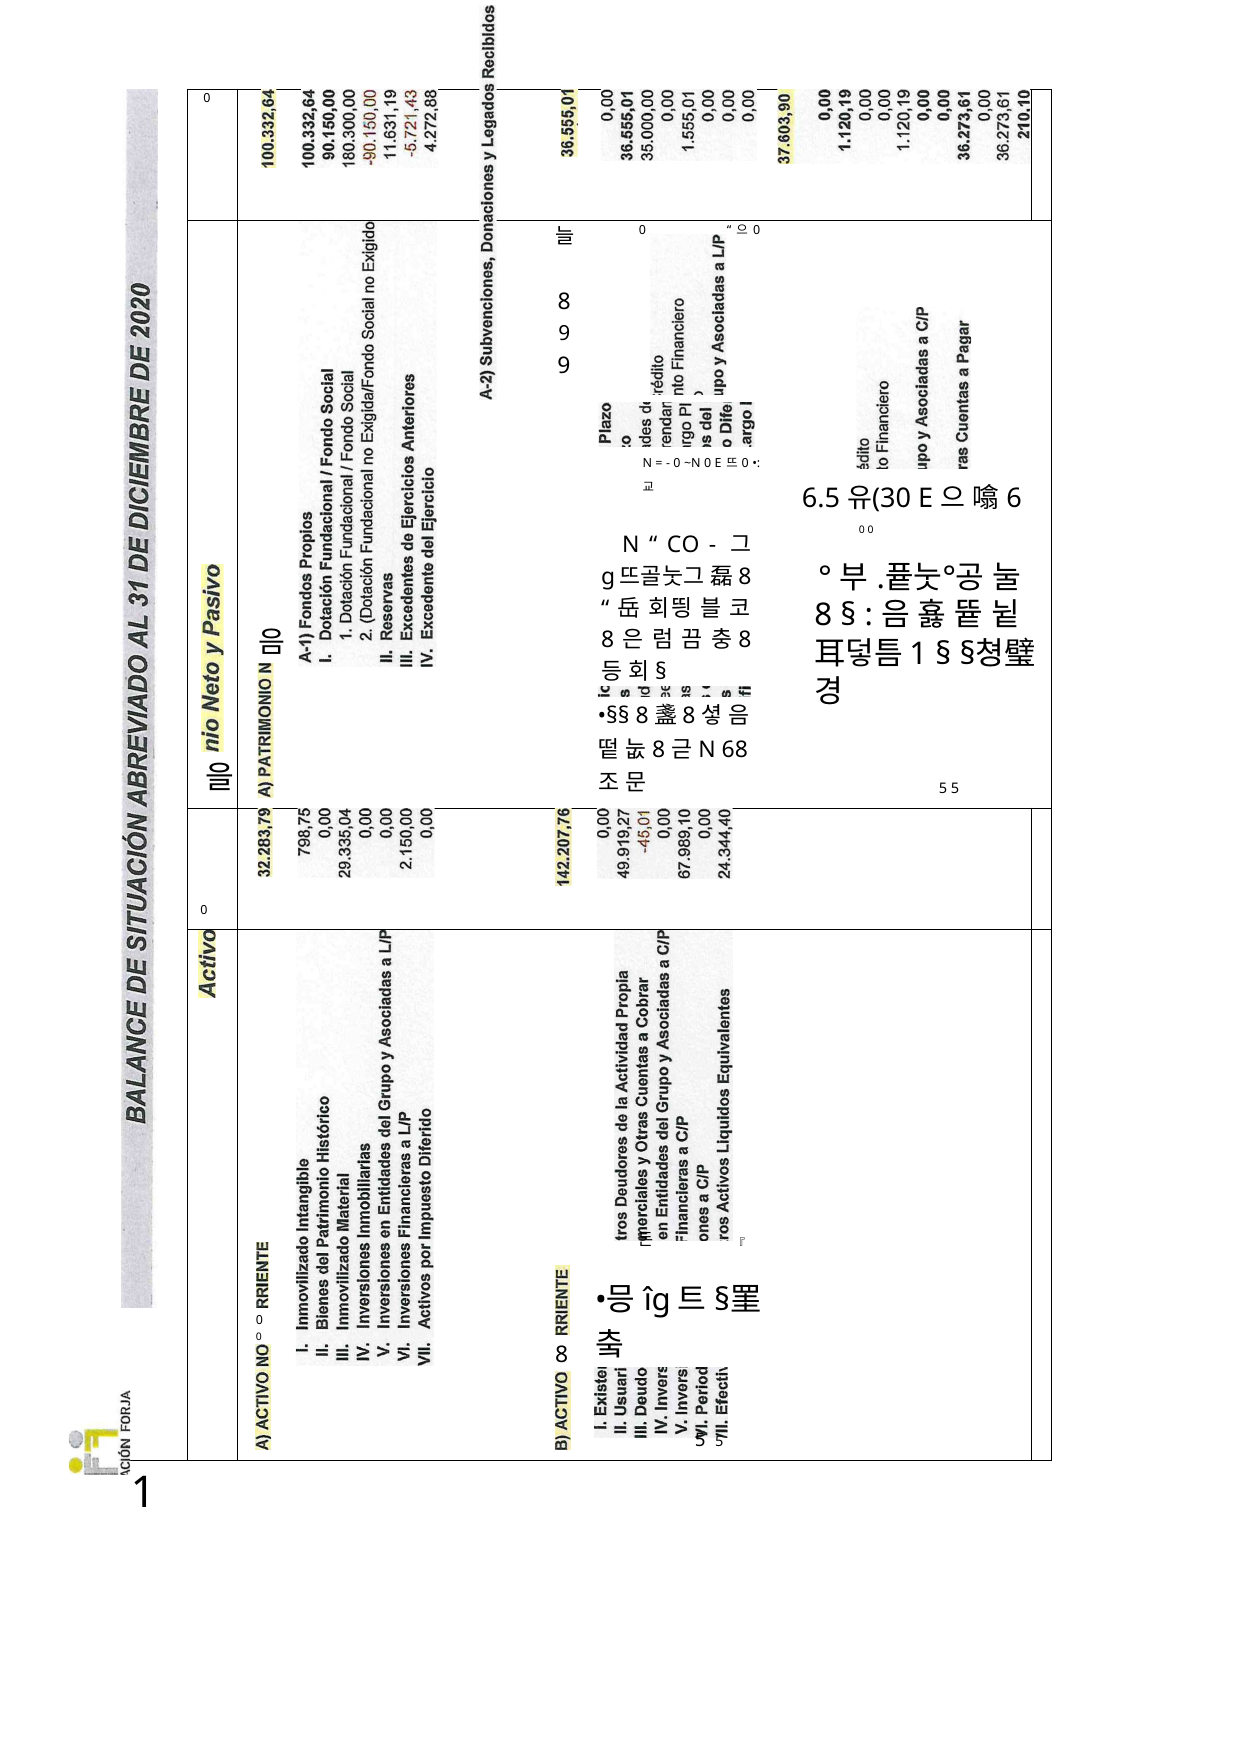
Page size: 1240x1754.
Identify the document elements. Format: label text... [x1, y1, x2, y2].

table_header [497, 90, 595, 220]
table_cell [296, 809, 479, 929]
table_cell 0 [188, 809, 237, 929]
table_header [296, 90, 479, 220]
table_cell [188, 930, 237, 1460]
table_cell 음 [238, 221, 296, 808]
table_cell [296, 221, 479, 808]
table_cell 늘 8 9 9 [479, 221, 595, 808]
text 1 [119, 1461, 755, 1520]
table_cell 6.5 유(30 E 으 噏 6 0 0 ° 부 .픁눗°공 눌 8 § : 음 횷 뜥 뉱 耳덯틈1 § §쳥璧 경 5 5 [774, 221, 1031, 808]
table_cell [595, 809, 774, 929]
table_cell [238, 809, 296, 929]
table_cell 8 [479, 930, 595, 1460]
table_cell 0 0 [238, 930, 296, 1460]
table_cell 을 [188, 221, 237, 808]
table_cell [774, 930, 1031, 1460]
table_cell 0 “ 으 0 N = - 0 ~N 0 E 뜨 0 •: 교 N “ CO - 그 g뜨골눗그 磊8 “ 岳 회띙 블 코 8 은 럼 끔 충8 등 회 § •§§ 8 盞8 셯 음 떹 눖 8 귿 N 68 조 문 [595, 221, 774, 808]
table_cell 『 •믕 îg트 §罣춬 [595, 930, 774, 1460]
table_cell [1032, 809, 1051, 929]
table_header [120, 89, 187, 1460]
table_cell [296, 930, 479, 1460]
table_header [595, 90, 774, 220]
table_cell [1032, 930, 1051, 1460]
table_header 寸 [1032, 90, 1051, 220]
table_cell [479, 809, 595, 929]
table_header [238, 90, 296, 220]
table_cell [1031, 221, 1051, 808]
table_cell [774, 809, 1031, 929]
table_header 0 [188, 90, 237, 220]
table_header [774, 90, 1031, 220]
